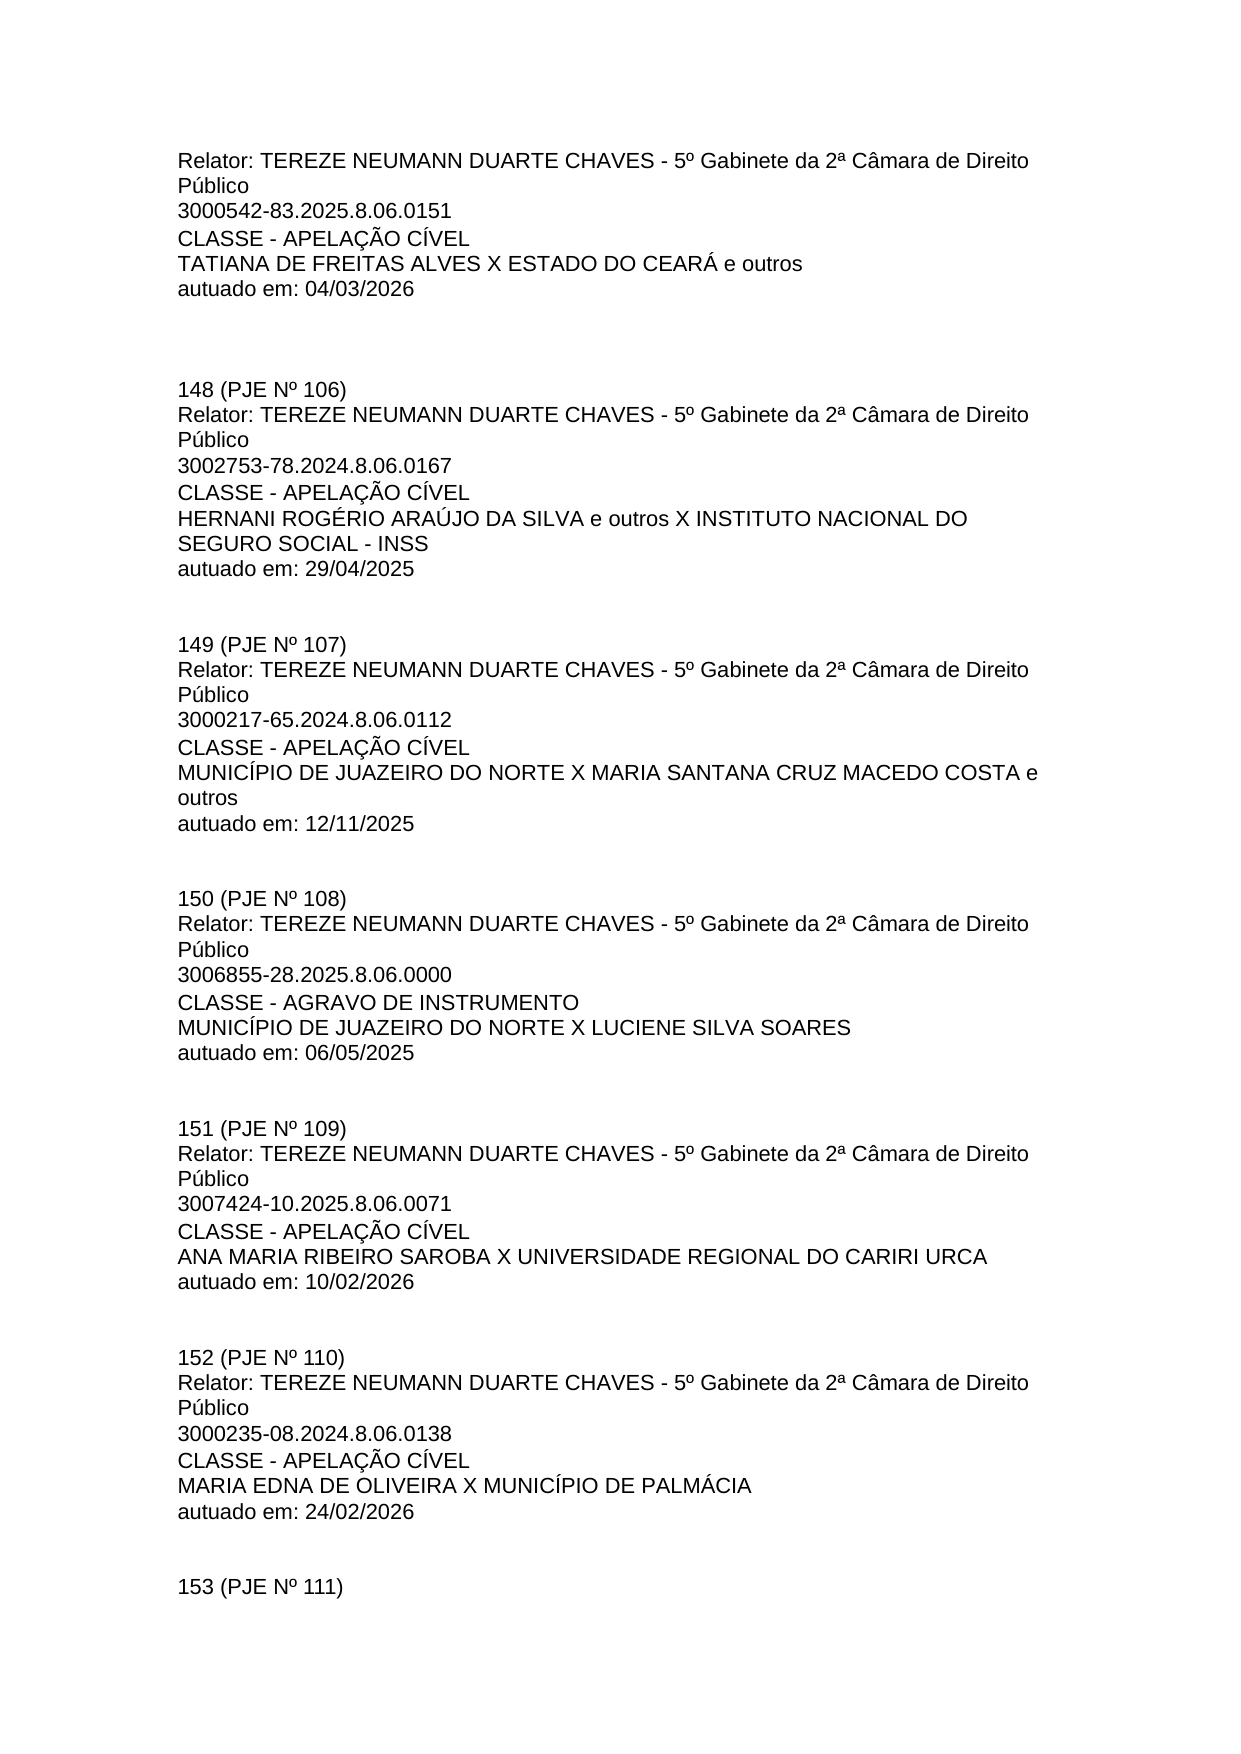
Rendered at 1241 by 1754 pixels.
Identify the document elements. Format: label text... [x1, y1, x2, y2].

subtitle 3002753-78.2024.8.06.0167 [177, 453, 1063, 478]
text 148 (PJE Nº 106) [177, 377, 1063, 402]
text 151 (PJE Nº 109) [177, 1116, 1063, 1141]
subtitle 3007424-10.2025.8.06.0071 [177, 1191, 1063, 1216]
subtitle 3000542-83.2025.8.06.0151 [177, 198, 1063, 223]
text Relator: TEREZE NEUMANN DUARTE CHAVES - 5º Gabinete da 2ª Câmara de Direito Público [177, 1141, 1063, 1191]
text 149 (PJE Nº 107) [177, 632, 1063, 657]
text CLASSE - APELAÇÃO CÍVEL ANA MARIA RIBEIRO SAROBA X UNIVERSIDADE REGIONAL DO CARIRI URCA autuado em: 10/02/2026 [177, 1219, 1063, 1294]
subtitle 3000235-08.2024.8.06.0138 [177, 1421, 1063, 1446]
text CLASSE - APELAÇÃO CÍVEL MARIA EDNA DE OLIVEIRA X MUNICÍPIO DE PALMÁCIA autuado em: 24/02/2026 [177, 1448, 1063, 1524]
subtitle 3000217-65.2024.8.06.0112 [177, 707, 1063, 732]
text Relator: TEREZE NEUMANN DUARTE CHAVES - 5º Gabinete da 2ª Câmara de Direito Público [177, 402, 1063, 453]
text Relator: TEREZE NEUMANN DUARTE CHAVES - 5º Gabinete da 2ª Câmara de Direito Público [177, 911, 1063, 962]
text CLASSE - APELAÇÃO CÍVEL HERNANI ROGÉRIO ARAÚJO DA SILVA e outros X INSTITUTO NACIONAL DO SEGURO SOCIAL - INSS autuado em: 29/04/2025 [177, 480, 1063, 581]
text CLASSE - APELAÇÃO CÍVEL MUNICÍPIO DE JUAZEIRO DO NORTE X MARIA SANTANA CRUZ MACEDO COSTA e outros autuado em: 12/11/2025 [177, 735, 1063, 836]
text CLASSE - AGRAVO DE INSTRUMENTO MUNICÍPIO DE JUAZEIRO DO NORTE X LUCIENE SILVA SOARES autuado em: 06/05/2025 [177, 989, 1063, 1065]
text CLASSE - APELAÇÃO CÍVEL TATIANA DE FREITAS ALVES X ESTADO DO CEARÁ e outros autuado em: 04/03/2026 [177, 226, 1063, 301]
text Relator: TEREZE NEUMANN DUARTE CHAVES - 5º Gabinete da 2ª Câmara de Direito Público [177, 148, 1063, 198]
text 150 (PJE Nº 108) [177, 886, 1063, 911]
text 153 (PJE Nº 111) [177, 1574, 1063, 1599]
text Relator: TEREZE NEUMANN DUARTE CHAVES - 5º Gabinete da 2ª Câmara de Direito Público [177, 1370, 1063, 1421]
text Relator: TEREZE NEUMANN DUARTE CHAVES - 5º Gabinete da 2ª Câmara de Direito Público [177, 657, 1063, 707]
text 152 (PJE Nº 110) [177, 1345, 1063, 1370]
subtitle 3006855-28.2025.8.06.0000 [177, 962, 1063, 987]
